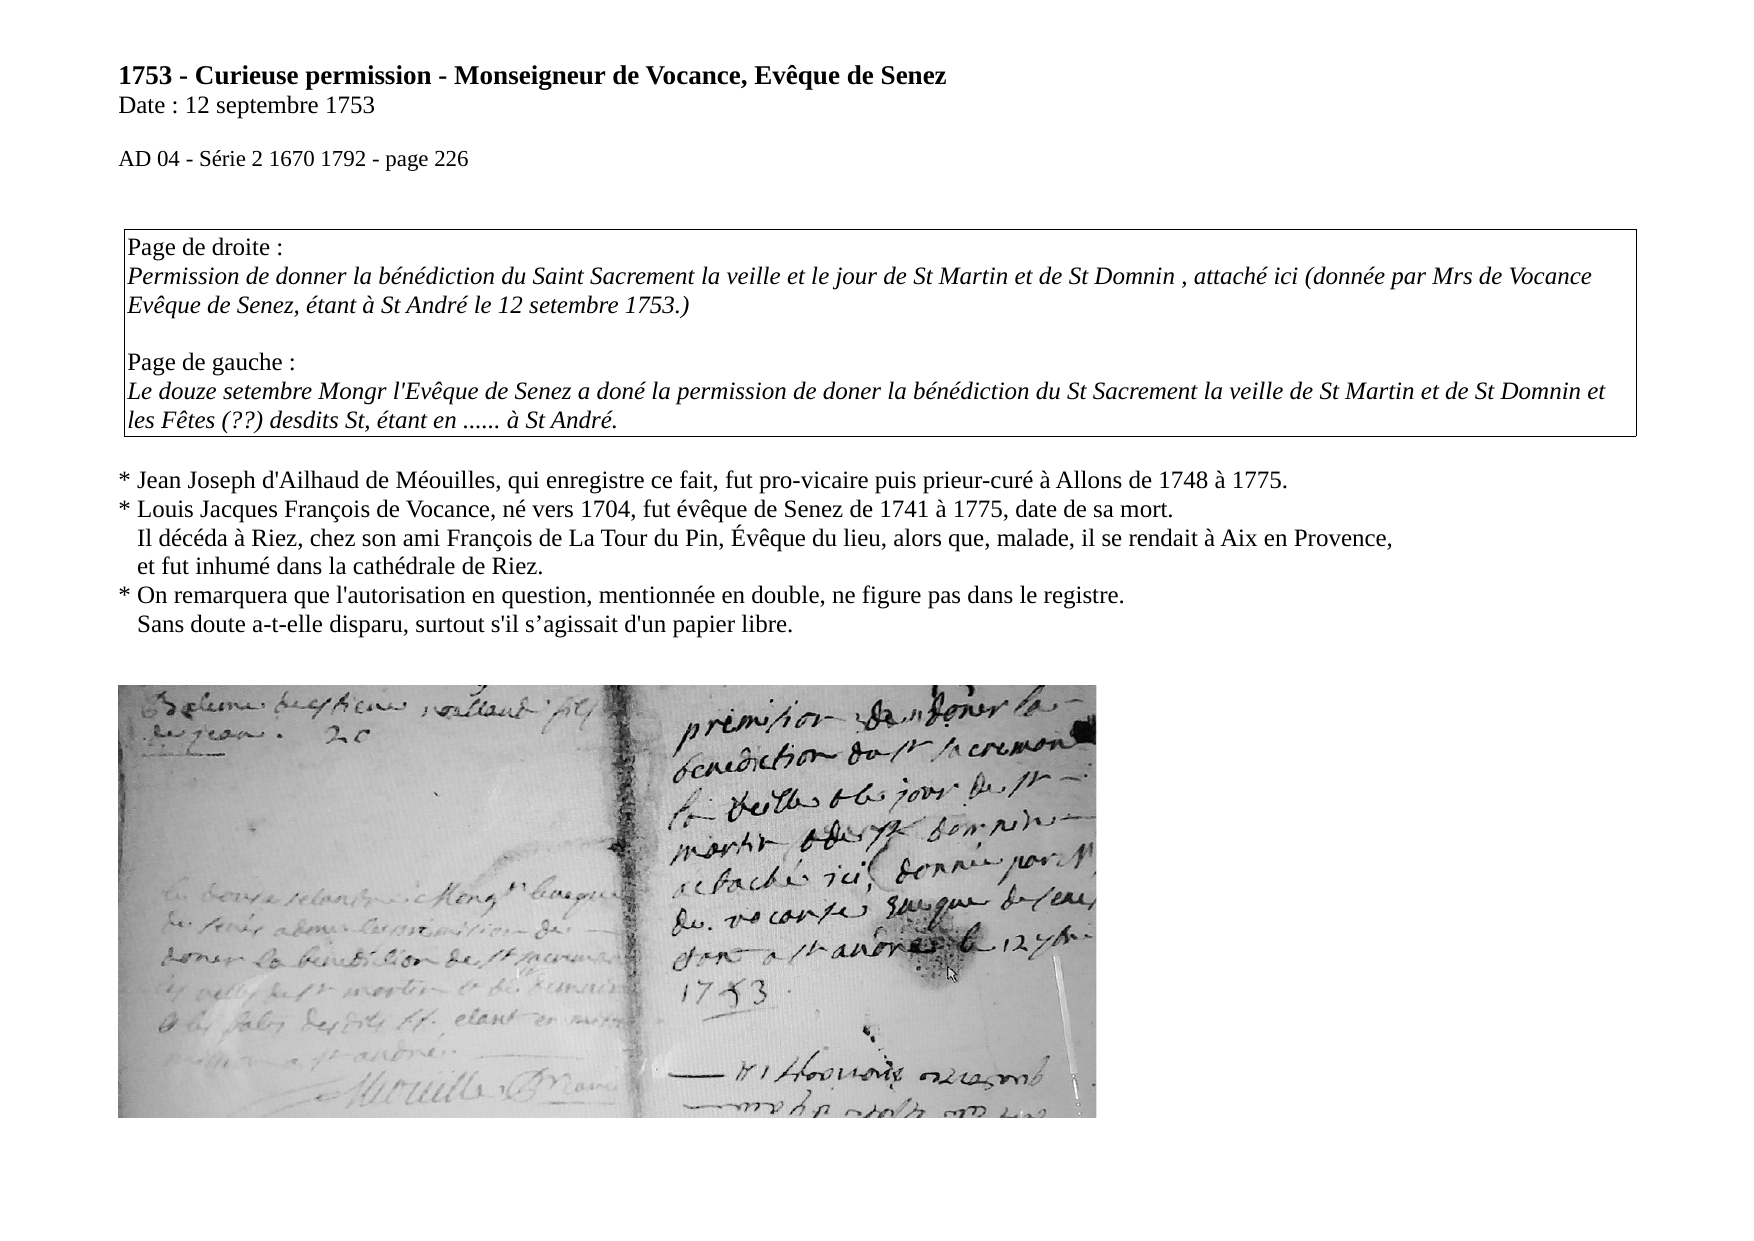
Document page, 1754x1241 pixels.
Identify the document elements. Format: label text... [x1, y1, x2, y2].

text et fut inhumé dans la cathédrale de Riez. [118, 551, 1636, 580]
text Il décéda à Riez, chez son ami François de La Tour du Pin, Évêque du lieu, alors que, malade, il se rendait à Aix en Provence, [118, 523, 1636, 551]
text * Jean Joseph d'Ailhaud de Méouilles, qui enregistre ce fait, fut pro-vicaire puis prieur-curé à Allons de 1748 à 1775. [118, 465, 1636, 494]
text Le douze setembre Mongr l'Evêque de Senez a doné la permission de doner la bénédiction du St Sacrement la veille de St Martin et de St Domnin et les Fêtes (??) desdits St, étant en ...... à St André. [125, 373, 1636, 436]
text Sans doute a-t-elle disparu, surtout s'il s’agissait d'un papier libre. [118, 609, 1636, 638]
picture [118, 685, 1097, 1118]
text Date : 12 septembre 1753 [118, 90, 1636, 119]
text Page de droite : [125, 230, 1636, 258]
text * On remarquera que l'autorisation en question, mentionnée en double, ne figure pas dans le registre. [118, 580, 1636, 609]
text * Louis Jacques François de Vocance, né vers 1704, fut évêque de Senez de 1741 à 1775, date de sa mort. [118, 494, 1636, 523]
text Page de gauche : [125, 344, 1636, 373]
text 1753 - Curieuse permission - Monseigneur de Vocance, Evêque de Senez [118, 59, 1636, 90]
text AD 04 - Série 2 1670 1792 - page 226 [118, 145, 1636, 172]
text Permission de donner la bénédiction du Saint Sacrement la veille et le jour de St Martin et de St Domnin , attaché ici (donnée par Mrs de Vocance Evêque de Senez, étant à St André le 12 setembre 1753.) [125, 258, 1636, 318]
